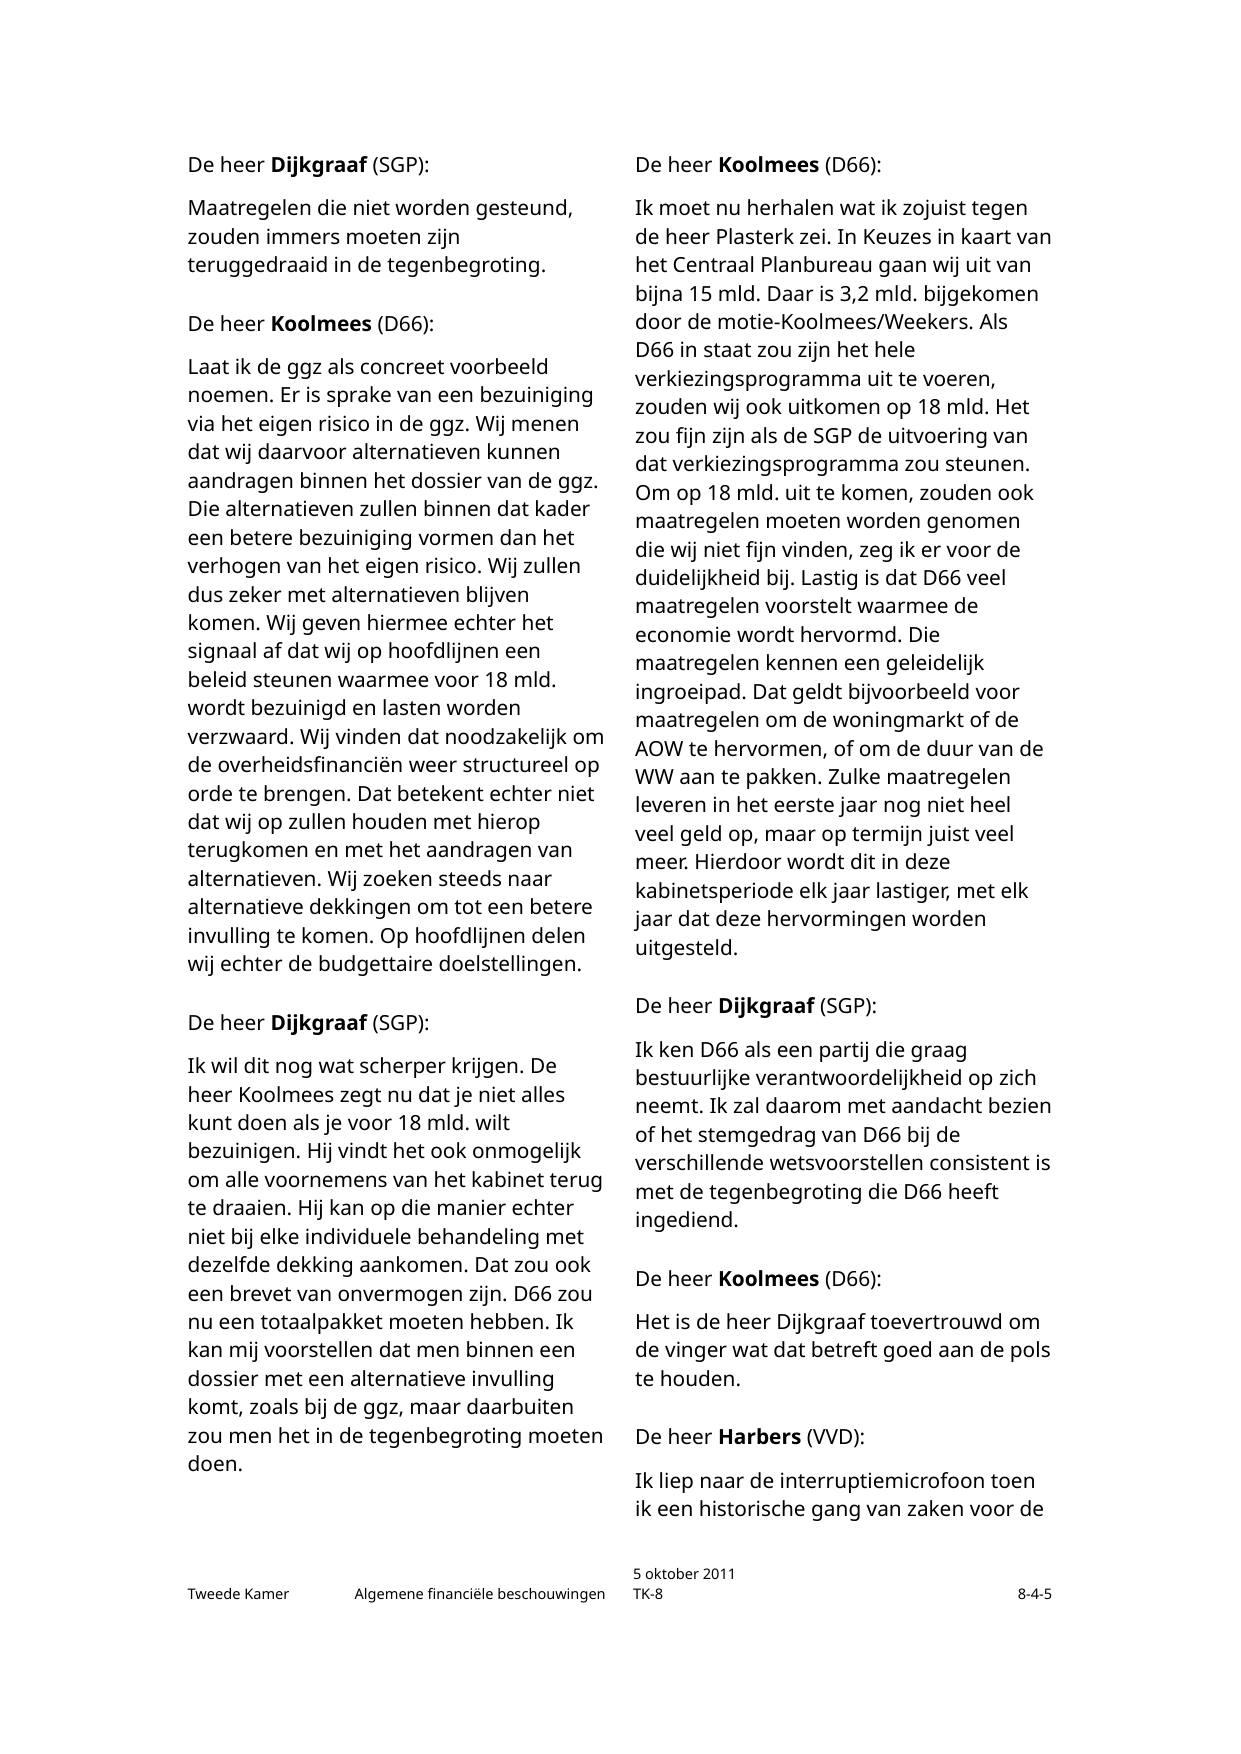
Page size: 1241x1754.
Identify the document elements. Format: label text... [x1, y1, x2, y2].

text Laat ik de ggz als concreet voorbeeld noemen. Er is sprake van een bezuiniging via het eigen risico in de ggz. Wij menen dat wij daarvoor alternatieven kunnen aandragen binnen het dossier van de ggz. Die alternatieven zullen binnen dat kader een betere bezuiniging vormen dan het verhogen van het eigen risico. Wij zullen dus zeker met alternatieven blijven komen. Wij geven hiermee echter het signaal af dat wij op hoofdlijnen een beleid steunen waarmee voor 18 mld. wordt bezuinigd en lasten worden verzwaard. Wij vinden dat noodzakelijk om de overheidsfinanciën weer structureel op orde te brengen. Dat betekent echter niet dat wij op zullen houden met hierop terugkomen en met het aandragen van alternatieven. Wij zoeken steeds naar alternatieve dekkingen om tot een betere invulling te komen. Op hoofdlijnen delen wij echter de budgettaire doelstellingen. [187, 352, 605, 978]
text De heer Dijkgraaf (SGP): [187, 150, 605, 178]
text Maatregelen die niet worden gesteund, zouden immers moeten zijn teruggedraaid in de tegenbegroting. [187, 193, 605, 279]
text Ik liep naar de interruptiemicrofoon toen ik een historische gang van zaken voor de [635, 1466, 1053, 1523]
text De heer Harbers (VVD): [635, 1422, 1053, 1451]
text De heer Koolmees (D66): [635, 1264, 1053, 1292]
text Ik moet nu herhalen wat ik zojuist tegen de heer Plasterk zei. In Keuzes in kaart van het Centraal Planbureau gaan wij uit van bijna 15 mld. Daar is 3,2 mld. bijgekomen door de motie-Koolmees/Weekers. Als D66 in staat zou zijn het hele verkiezingsprogramma uit te voeren, zouden wij ook uitkomen op 18 mld. Het zou fijn zijn als de SGP de uitvoering van dat verkiezingsprogramma zou steunen. Om op 18 mld. uit te komen, zouden ook maatregelen moeten worden genomen die wij niet fijn vinden, zeg ik er voor de duidelijkheid bij. Lastig is dat D66 veel maatregelen voorstelt waarmee de economie wordt hervormd. Die maatregelen kennen een geleidelijk ingroeipad. Dat geldt bijvoorbeeld voor maatregelen om de woningmarkt of de AOW te hervormen, of om de duur van de WW aan te pakken. Zulke maatregelen leveren in het eerste jaar nog niet heel veel geld op, maar op termijn juist veel meer. Hierdoor wordt dit in deze kabinetsperiode elk jaar lastiger, met elk jaar dat deze hervormingen worden uitgesteld. [635, 193, 1053, 961]
text Ik wil dit nog wat scherper krijgen. De heer Koolmees zegt nu dat je niet alles kunt doen als je voor 18 mld. wilt bezuinigen. Hij vindt het ook onmogelijk om alle voornemens van het kabinet terug te draaien. Hij kan op die manier echter niet bij elke individuele behandeling met dezelfde dekking aankomen. Dat zou ook een brevet van onvermogen zijn. D66 zou nu een totaalpakket moeten hebben. Ik kan mij voorstellen dat men binnen een dossier met een alternatieve invulling komt, zoals bij de ggz, maar daarbuiten zou men het in de tegenbegroting moeten doen. [187, 1051, 605, 1478]
text De heer Dijkgraaf (SGP): [635, 991, 1053, 1020]
text De heer Dijkgraaf (SGP): [187, 1008, 605, 1036]
text Ik ken D66 als een partij die graag bestuurlijke verantwoordelijkheid op zich neemt. Ik zal daarom met aandacht bezien of het stemgedrag van D66 bij de verschillende wetsvoorstellen consistent is met de tegenbegroting die D66 heeft ingediend. [635, 1035, 1053, 1234]
text De heer Koolmees (D66): [635, 150, 1053, 178]
text Het is de heer Dijkgraaf toevertrouwd om de vinger wat dat betreft goed aan de pols te houden. [635, 1307, 1053, 1392]
text De heer Koolmees (D66): [187, 309, 605, 337]
